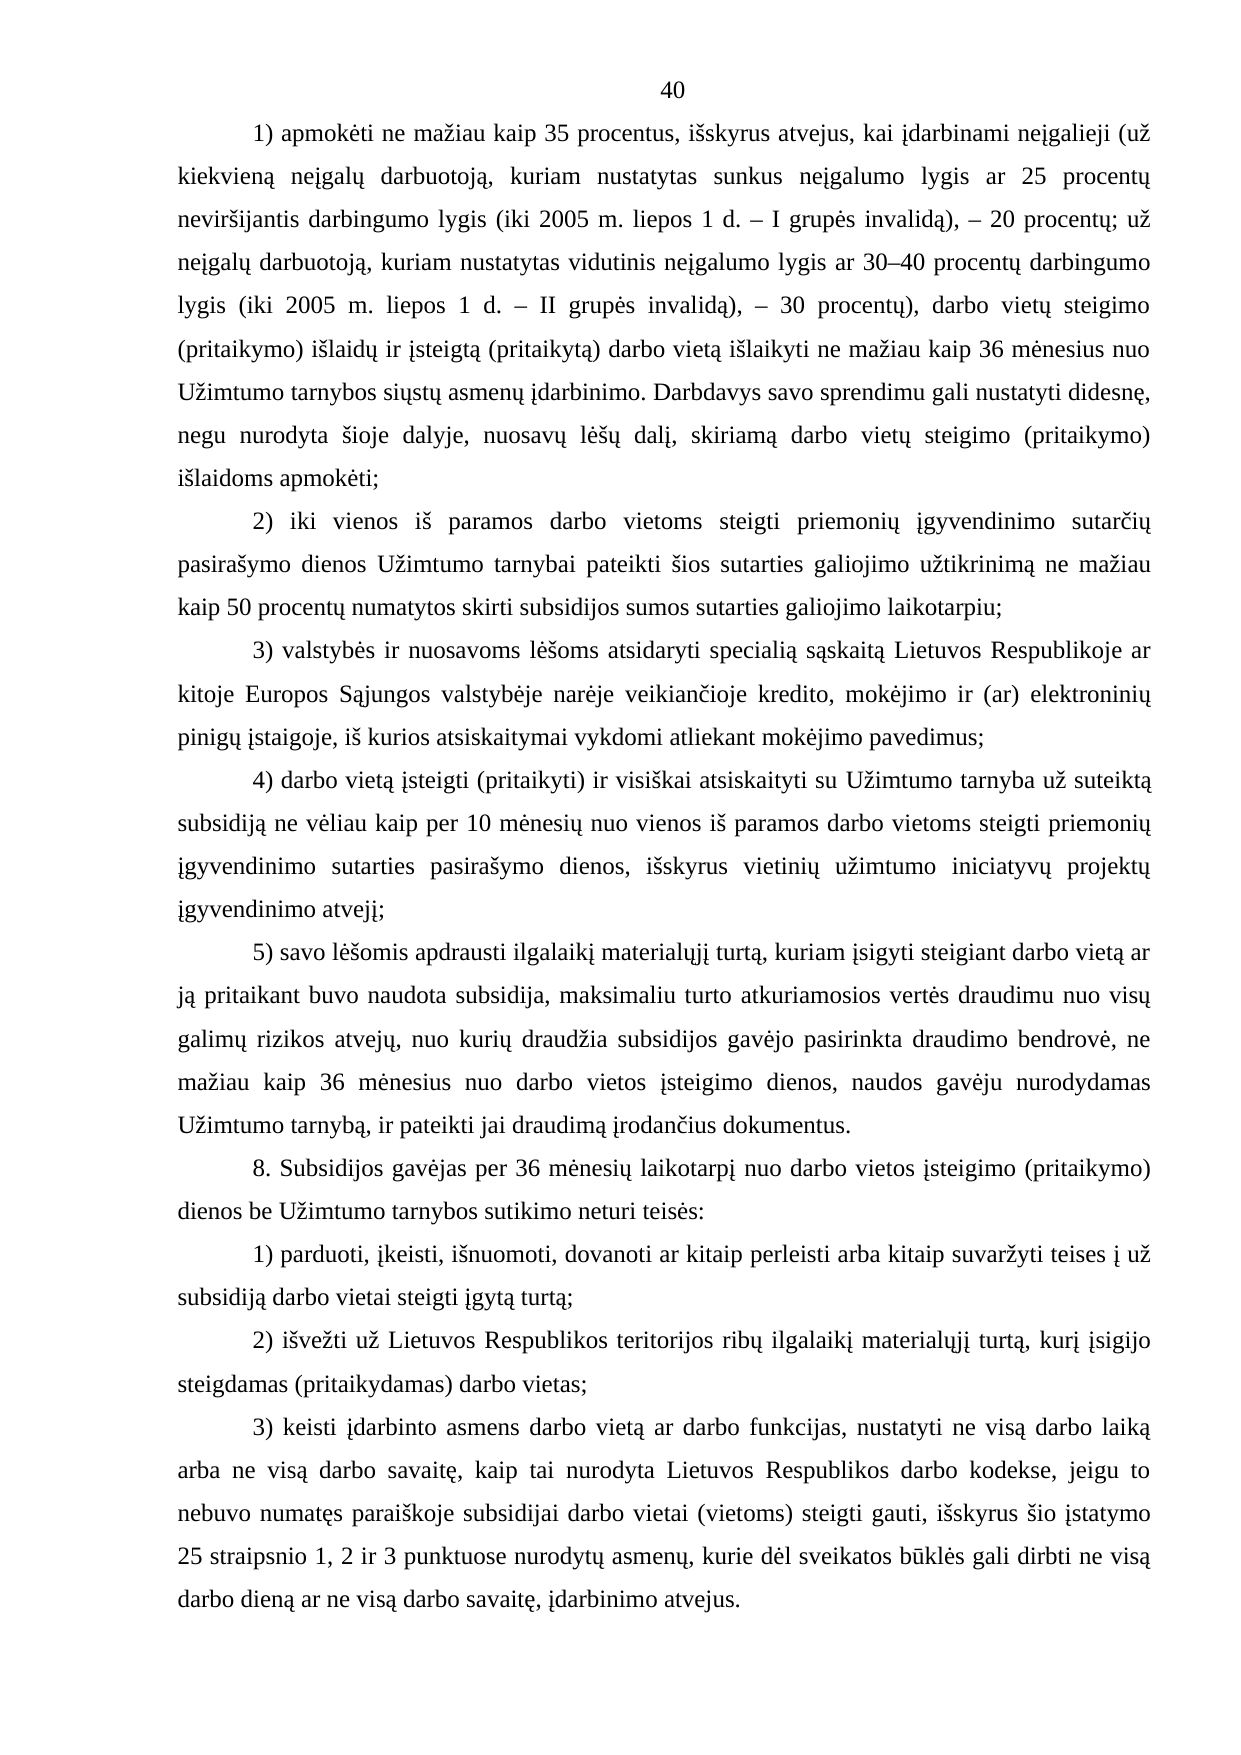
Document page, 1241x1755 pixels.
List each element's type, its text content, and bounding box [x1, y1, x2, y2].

text 8. Subsidijos gavėjas per 36 mėnesių laikotarpį nuo darbo vietos įsteigimo (pritaikymo) dienos be Užimtumo tarnybos sutikimo neturi teisės: [177, 1153, 1152, 1225]
text 1) parduoti, įkeisti, išnuomoti, dovanoti ar kitaip perleisti arba kitaip suvaržyti teises į už subsidiją darbo vietai steigti įgytą turtą; [177, 1239, 1152, 1311]
text 3) keisti įdarbinto asmens darbo vietą ar darbo funkcijas, nustatyti ne visą darbo laiką arba ne visą darbo savaitę, kaip tai nurodyta Lietuvos Respublikos darbo kodekse, jeigu to nebuvo numatęs paraiškoje subsidijai darbo vietai (vietoms) steigti gauti, išskyrus šio įstatymo 25 straipsnio 1, 2 ir 3 punktuose nurodytų asmenų, kurie dėl sveikatos būklės gali dirbti ne visą darbo dieną ar ne visą darbo savaitę, įdarbinimo atvejus. [177, 1412, 1152, 1613]
text 4) darbo vietą įsteigti (pritaikyti) ir visiškai atsiskaityti su Užimtumo tarnyba už suteiktą subsidiją ne vėliau kaip per 10 mėnesių nuo vienos iš paramos darbo vietoms steigti priemonių įgyvendinimo sutarties pasirašymo dienos, išskyrus vietinių užimtumo iniciatyvų projektų įgyvendinimo atvejį; [177, 765, 1152, 923]
text 5) savo lėšomis apdrausti ilgalaikį materialųjį turtą, kuriam įsigyti steigiant darbo vietą ar ją pritaikant buvo naudota subsidija, maksimaliu turto atkuriamosios vertės draudimu nuo visų galimų rizikos atvejų, nuo kurių draudžia subsidijos gavėjo pasirinkta draudimo bendrovė, ne mažiau kaip 36 mėnesius nuo darbo vietos įsteigimo dienos, naudos gavėju nurodydamas Užimtumo tarnybą, ir pateikti jai draudimą įrodančius dokumentus. [177, 937, 1152, 1139]
text 2) iki vienos iš paramos darbo vietoms steigti priemonių įgyvendinimo sutarčių pasirašymo dienos Užimtumo tarnybai pateikti šios sutarties galiojimo užtikrinimą ne mažiau kaip 50 procentų numatytos skirti subsidijos sumos sutarties galiojimo laikotarpiu; [177, 506, 1152, 621]
text 1) apmokėti ne mažiau kaip 35 procentus, išskyrus atvejus, kai įdarbinami neįgalieji (už kiekvieną neįgalų darbuotoją, kuriam nustatytas sunkus neįgalumo lygis ar 25 procentų neviršijantis darbingumo lygis (iki 2005 m. liepos 1 d. – I grupės invalidą), – 20 procentų; už neįgalų darbuotoją, kuriam nustatytas vidutinis neįgalumo lygis ar 30–40 procentų darbingumo lygis (iki 2005 m. liepos 1 d. – II grupės invalidą), – 30 procentų), darbo vietų steigimo (pritaikymo) išlaidų ir įsteigtą (pritaikytą) darbo vietą išlaikyti ne mažiau kaip 36 mėnesius nuo Užimtumo tarnybos siųstų asmenų įdarbinimo. Darbdavys savo sprendimu gali nustatyti didesnę, negu nurodyta šioje dalyje, nuosavų lėšų dalį, skiriamą darbo vietų steigimo (pritaikymo) išlaidoms apmokėti; [177, 118, 1152, 492]
text 2) išvežti už Lietuvos Respublikos teritorijos ribų ilgalaikį materialųjį turtą, kurį įsigijo steigdamas (pritaikydamas) darbo vietas; [177, 1326, 1152, 1397]
text 3) valstybės ir nuosavoms lėšoms atsidaryti specialią sąskaitą Lietuvos Respublikoje ar kitoje Europos Sąjungos valstybėje narėje veikiančioje kredito, mokėjimo ir (ar) elektroninių pinigų įstaigoje, iš kurios atsiskaitymai vykdomi atliekant mokėjimo pavedimus; [177, 636, 1152, 751]
